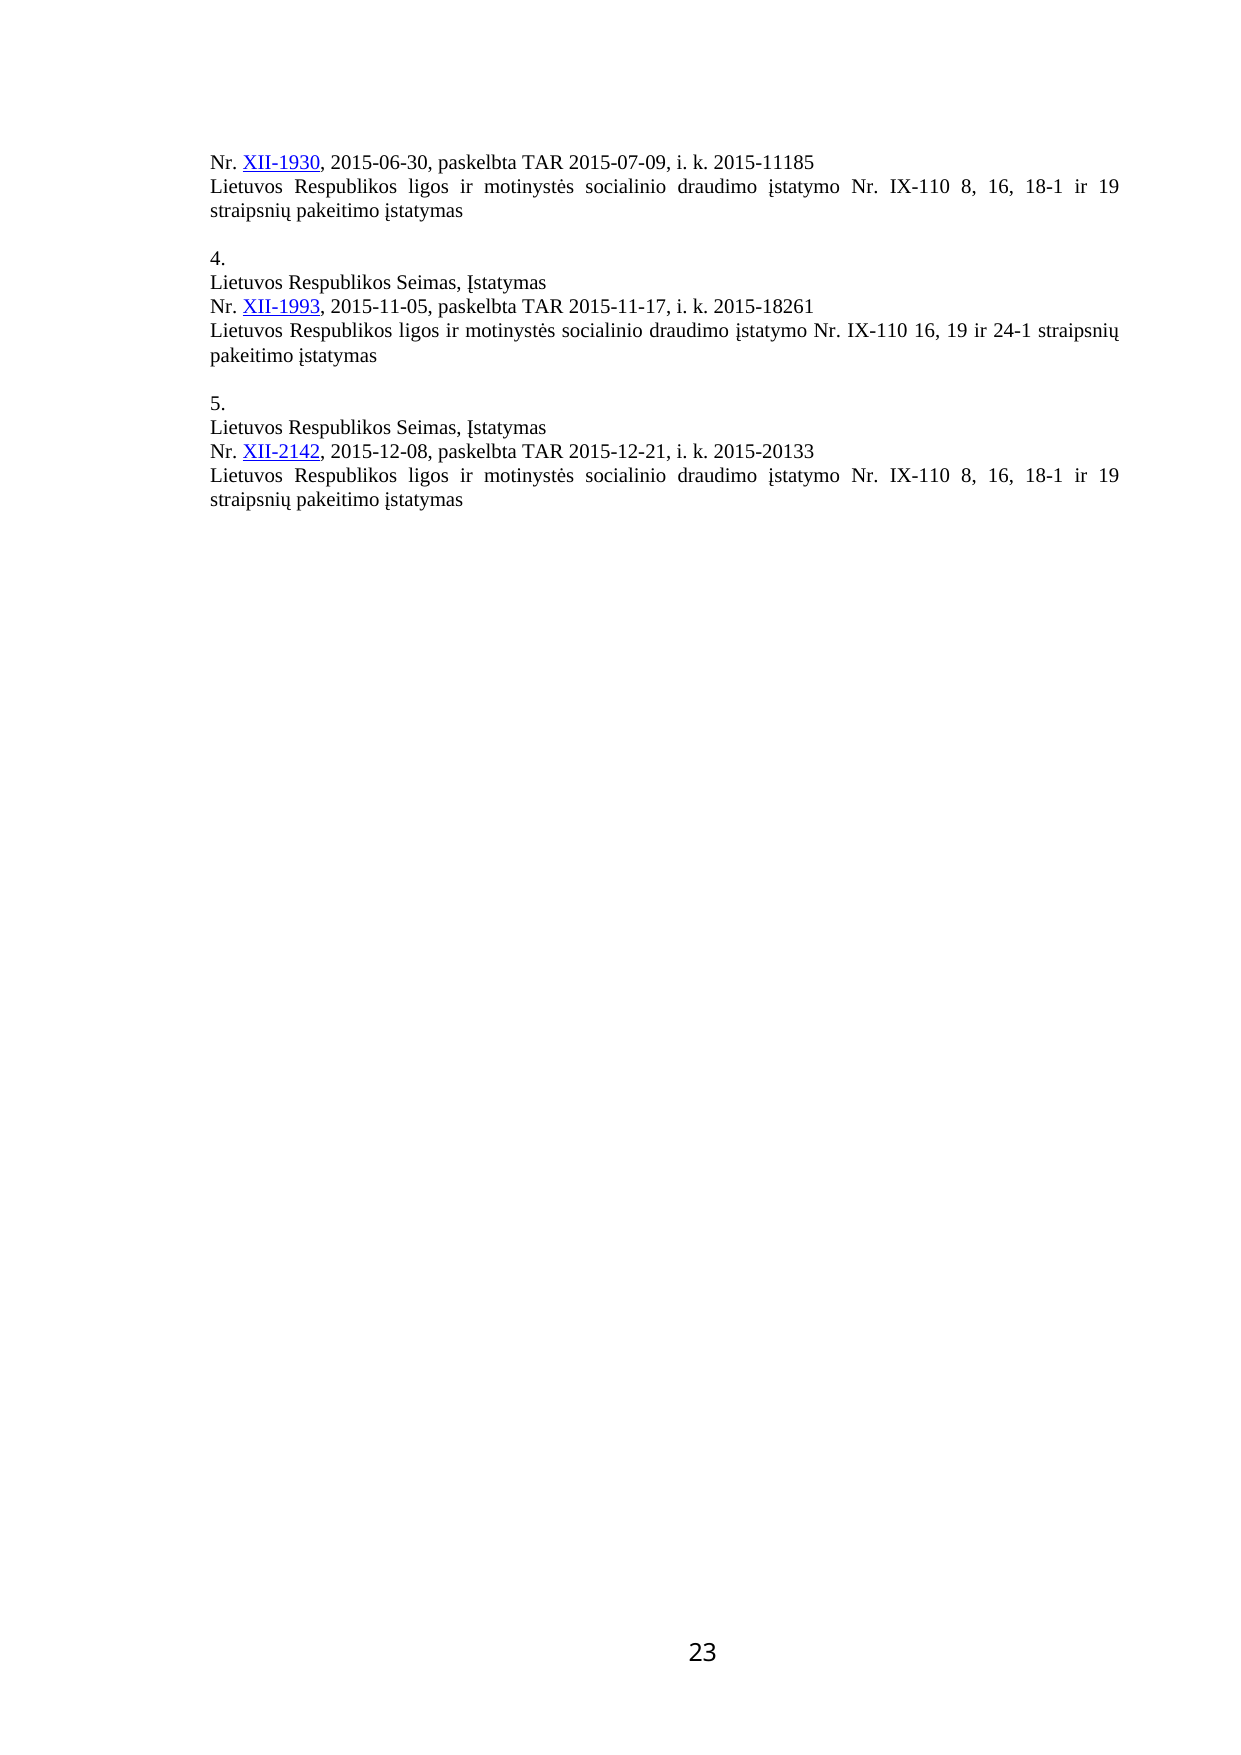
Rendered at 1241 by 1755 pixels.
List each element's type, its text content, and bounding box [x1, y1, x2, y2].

text 4. [210, 246, 1120, 270]
text 5. [210, 391, 1120, 415]
text Lietuvos Respublikos Seimas, Įstatymas [210, 270, 1120, 294]
text Nr. XII-2142, 2015-12-08, paskelbta TAR 2015-12-21, i. k. 2015-20133 [210, 439, 1120, 463]
text Lietuvos Respublikos ligos ir motinystės socialinio draudimo įstatymo Nr. IX-110 8, 16, 18-1 ir 19 straipsnių pakeitimo įstatymas [210, 463, 1120, 511]
text Lietuvos Respublikos ligos ir motinystės socialinio draudimo įstatymo Nr. IX-110 8, 16, 18-1 ir 19 straipsnių pakeitimo įstatymas [210, 174, 1120, 222]
text Lietuvos Respublikos ligos ir motinystės socialinio draudimo įstatymo Nr. IX-110 16, 19 ir 24-1 straipsnių pakeitimo įstatymas [210, 318, 1120, 367]
text Lietuvos Respublikos Seimas, Įstatymas [210, 415, 1120, 439]
text Nr. XII-1930, 2015-06-30, paskelbta TAR 2015-07-09, i. k. 2015-11185 [210, 150, 1120, 174]
text Nr. XII-1993, 2015-11-05, paskelbta TAR 2015-11-17, i. k. 2015-18261 [210, 294, 1120, 318]
